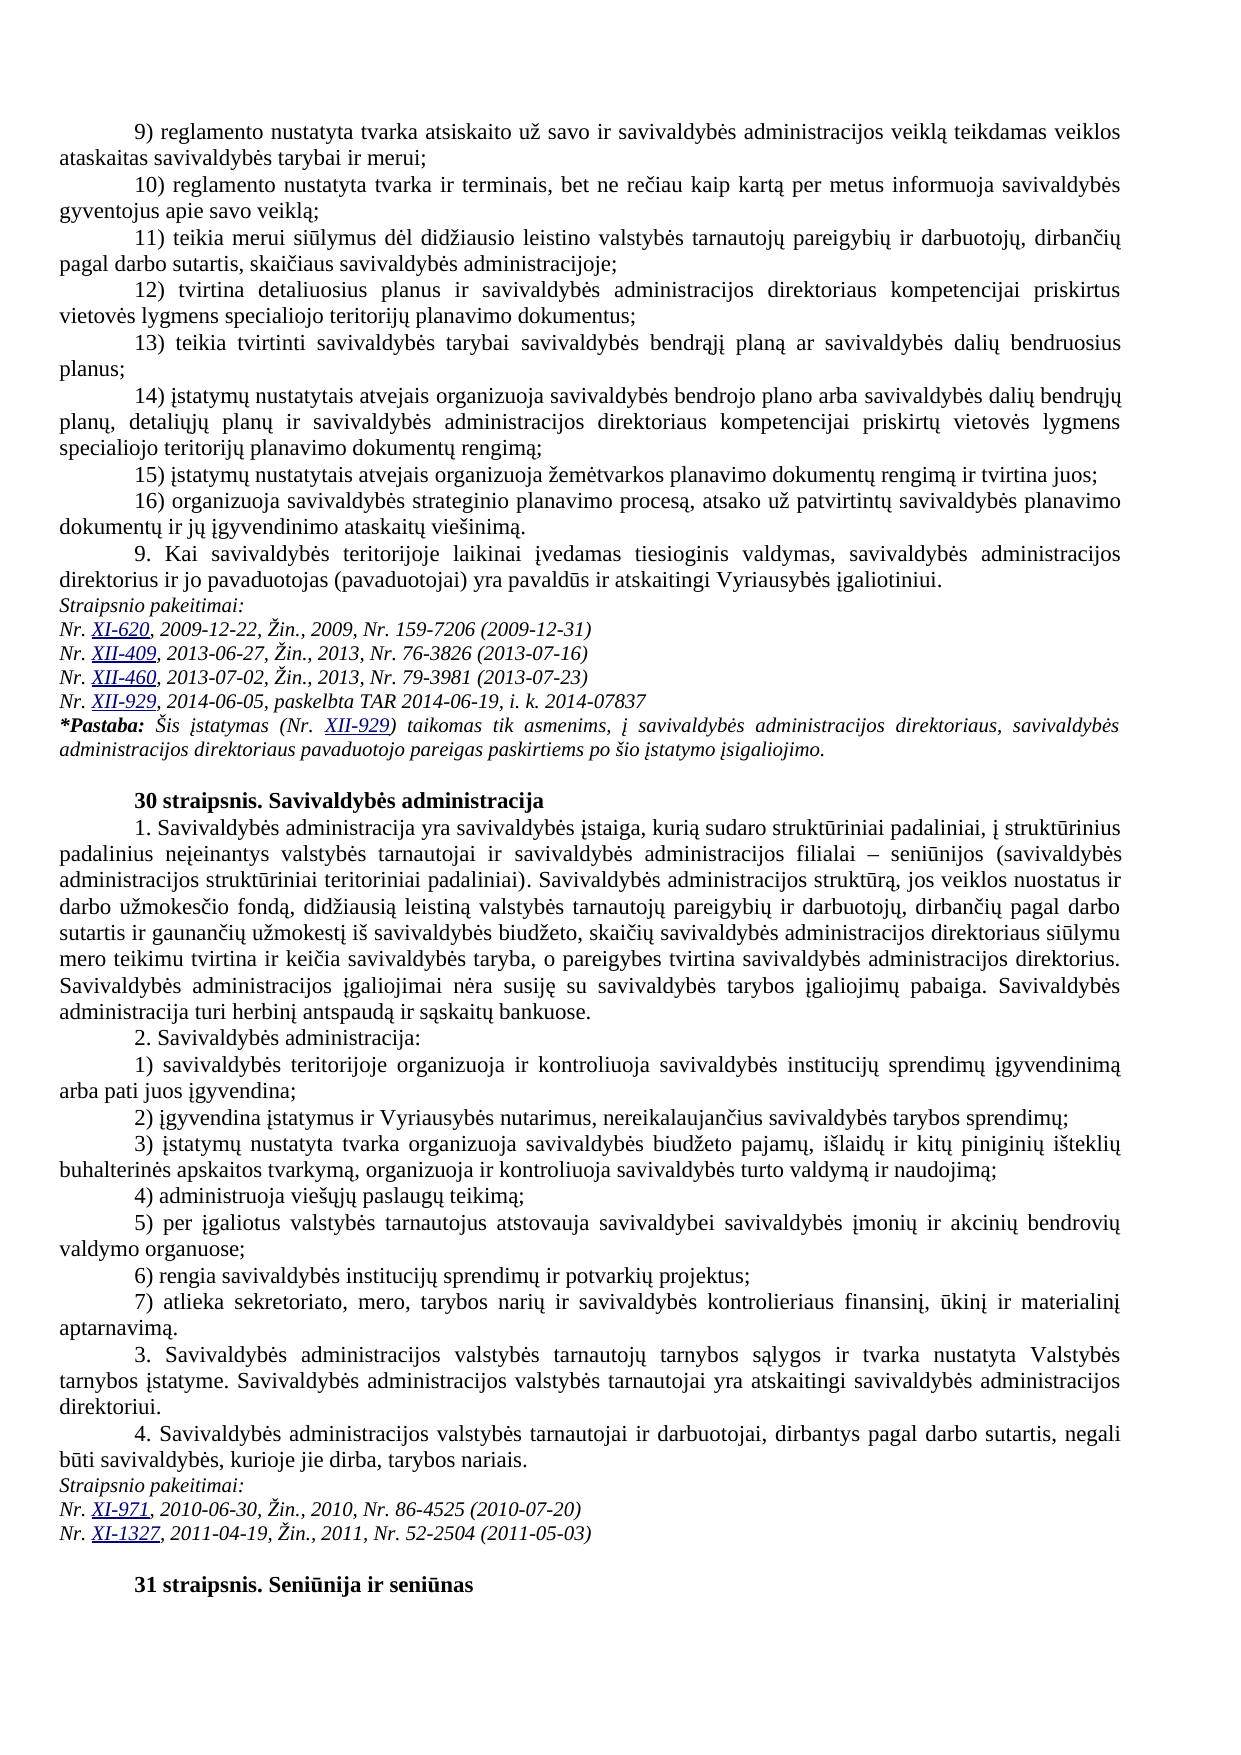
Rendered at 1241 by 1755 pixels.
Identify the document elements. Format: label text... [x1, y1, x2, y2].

text Nr. XI-971, 2010-06-30, Žin., 2010, Nr. 86-4525 (2010-07-20) [59, 1497, 1122, 1521]
text 12) tvirtina detaliuosius planus ir savivaldybės administracijos direktoriaus kompetencijai priskirtus vietovės lygmens specialiojo teritorijų planavimo dokumentus; [59, 276, 1122, 329]
text *Pastaba: Šis įstatymas (Nr. XII-929) taikomas tik asmenims, į savivaldybės administracijos direktoriaus, savivaldybės administracijos direktoriaus pavaduotojo pareigas paskirtiems po šio įstatymo įsigaliojimo. [59, 713, 1122, 761]
text 4) administruoja viešųjų paslaugų teikimą; [59, 1183, 1122, 1209]
text 3) įstatymų nustatyta tvarka organizuoja savivaldybės biudžeto pajamų, išlaidų ir kitų piniginių išteklių buhalterinės apskaitos tvarkymą, organizuoja ir kontroliuoja savivaldybės turto valdymą ir naudojimą; [59, 1130, 1122, 1183]
text 9) reglamento nustatyta tvarka atsiskaito už savo ir savivaldybės administracijos veiklą teikdamas veiklos ataskaitas savivaldybės tarybai ir merui; [59, 118, 1122, 171]
text 2. Savivaldybės administracija: [59, 1024, 1122, 1051]
text Straipsnio pakeitimai: [59, 592, 1122, 617]
text 1) savivaldybės teritorijoje organizuoja ir kontroliuoja savivaldybės institucijų sprendimų įgyvendinimą arba pati juos įgyvendina; [59, 1051, 1122, 1103]
text 11) teikia merui siūlymus dėl didžiausio leistino valstybės tarnautojų pareigybių ir darbuotojų, dirbančių pagal darbo sutartis, skaičiaus savivaldybės administracijoje; [59, 223, 1122, 276]
text 2) įgyvendina įstatymus ir Vyriausybės nutarimus, nereikalaujančius savivaldybės tarybos sprendimų; [59, 1103, 1122, 1130]
text 4. Savivaldybės administracijos valstybės tarnautojai ir darbuotojai, dirbantys pagal darbo sutartis, negali būti savivaldybės, kurioje jie dirba, tarybos nariais. [59, 1420, 1122, 1472]
text 10) reglamento nustatyta tvarka ir terminais, bet ne rečiau kaip kartą per metus informuoja savivaldybės gyventojus apie savo veiklą; [59, 171, 1122, 223]
text Nr. XI-620, 2009-12-22, Žin., 2009, Nr. 159-7206 (2009-12-31) [59, 617, 1122, 641]
text Nr. XI-1327, 2011-04-19, Žin., 2011, Nr. 52-2504 (2011-05-03) [59, 1521, 1122, 1545]
text 7) atlieka sekretoriato, mero, tarybos narių ir savivaldybės kontrolieriaus finansinį, ūkinį ir materialinį aptarnavimą. [59, 1288, 1122, 1341]
text 13) teikia tvirtinti savivaldybės tarybai savivaldybės bendrąjį planą ar savivaldybės dalių bendruosius planus; [59, 329, 1122, 382]
text 1. Savivaldybės administracija yra savivaldybės įstaiga, kurią sudaro struktūriniai padaliniai, į struktūrinius padalinius neįeinantys valstybės tarnautojai ir savivaldybės administracijos filialai – seniūnijos (savivaldybės administracijos struktūriniai teritoriniai padaliniai). Savivaldybės administracijos struktūrą, jos veiklos nuostatus ir darbo užmokesčio fondą, didžiausią leistiną valstybės tarnautojų pareigybių ir darbuotojų, dirbančių pagal darbo sutartis ir gaunančių užmokestį iš savivaldybės biudžeto, skaičių savivaldybės administracijos direktoriaus siūlymu mero teikimu tvirtina ir keičia savivaldybės taryba, o pareigybes tvirtina savivaldybės administracijos direktorius. Savivaldybės administracijos įgaliojimai nėra susiję su savivaldybės tarybos įgaliojimų pabaiga. Savivaldybės administracija turi herbinį antspaudą ir sąskaitų bankuose. [59, 814, 1122, 1024]
text 3. Savivaldybės administracijos valstybės tarnautojų tarnybos sąlygos ir tvarka nustatyta Valstybės tarnybos įstatyme. Savivaldybės administracijos valstybės tarnautojai yra atskaitingi savivaldybės administracijos direktoriui. [59, 1341, 1122, 1420]
text 16) organizuoja savivaldybės strateginio planavimo procesą, atsako už patvirtintų savivaldybės planavimo dokumentų ir jų įgyvendinimo ataskaitų viešinimą. [59, 487, 1122, 540]
text 6) rengia savivaldybės institucijų sprendimų ir potvarkių projektus; [59, 1262, 1122, 1288]
text 5) per įgaliotus valstybės tarnautojus atstovauja savivaldybei savivaldybės įmonių ir akcinių bendrovių valdymo organuose; [59, 1209, 1122, 1262]
text 9. Kai savivaldybės teritorijoje laikinai įvedamas tiesioginis valdymas, savivaldybės administracijos direktorius ir jo pavaduotojas (pavaduotojai) yra pavaldūs ir atskaitingi Vyriausybės įgaliotiniui. [59, 540, 1122, 592]
text Nr. XII-929, 2014-06-05, paskelbta TAR 2014-06-19, i. k. 2014-07837 [59, 689, 1122, 713]
text 30 straipsnis. Savivaldybės administracija [59, 787, 1122, 814]
text 14) įstatymų nustatytais atvejais organizuoja savivaldybės bendrojo plano arba savivaldybės dalių bendrųjų planų, detaliųjų planų ir savivaldybės administracijos direktoriaus kompetencijai priskirtų vietovės lygmens specialiojo teritorijų planavimo dokumentų rengimą; [59, 382, 1122, 461]
text 31 straipsnis. Seniūnija ir seniūnas [59, 1571, 1122, 1597]
text Nr. XII-409, 2013-06-27, Žin., 2013, Nr. 76-3826 (2013-07-16) [59, 641, 1122, 665]
text Straipsnio pakeitimai: [59, 1472, 1122, 1497]
text 15) įstatymų nustatytais atvejais organizuoja žemėtvarkos planavimo dokumentų rengimą ir tvirtina juos; [59, 461, 1122, 487]
text Nr. XII-460, 2013-07-02, Žin., 2013, Nr. 79-3981 (2013-07-23) [59, 665, 1122, 689]
